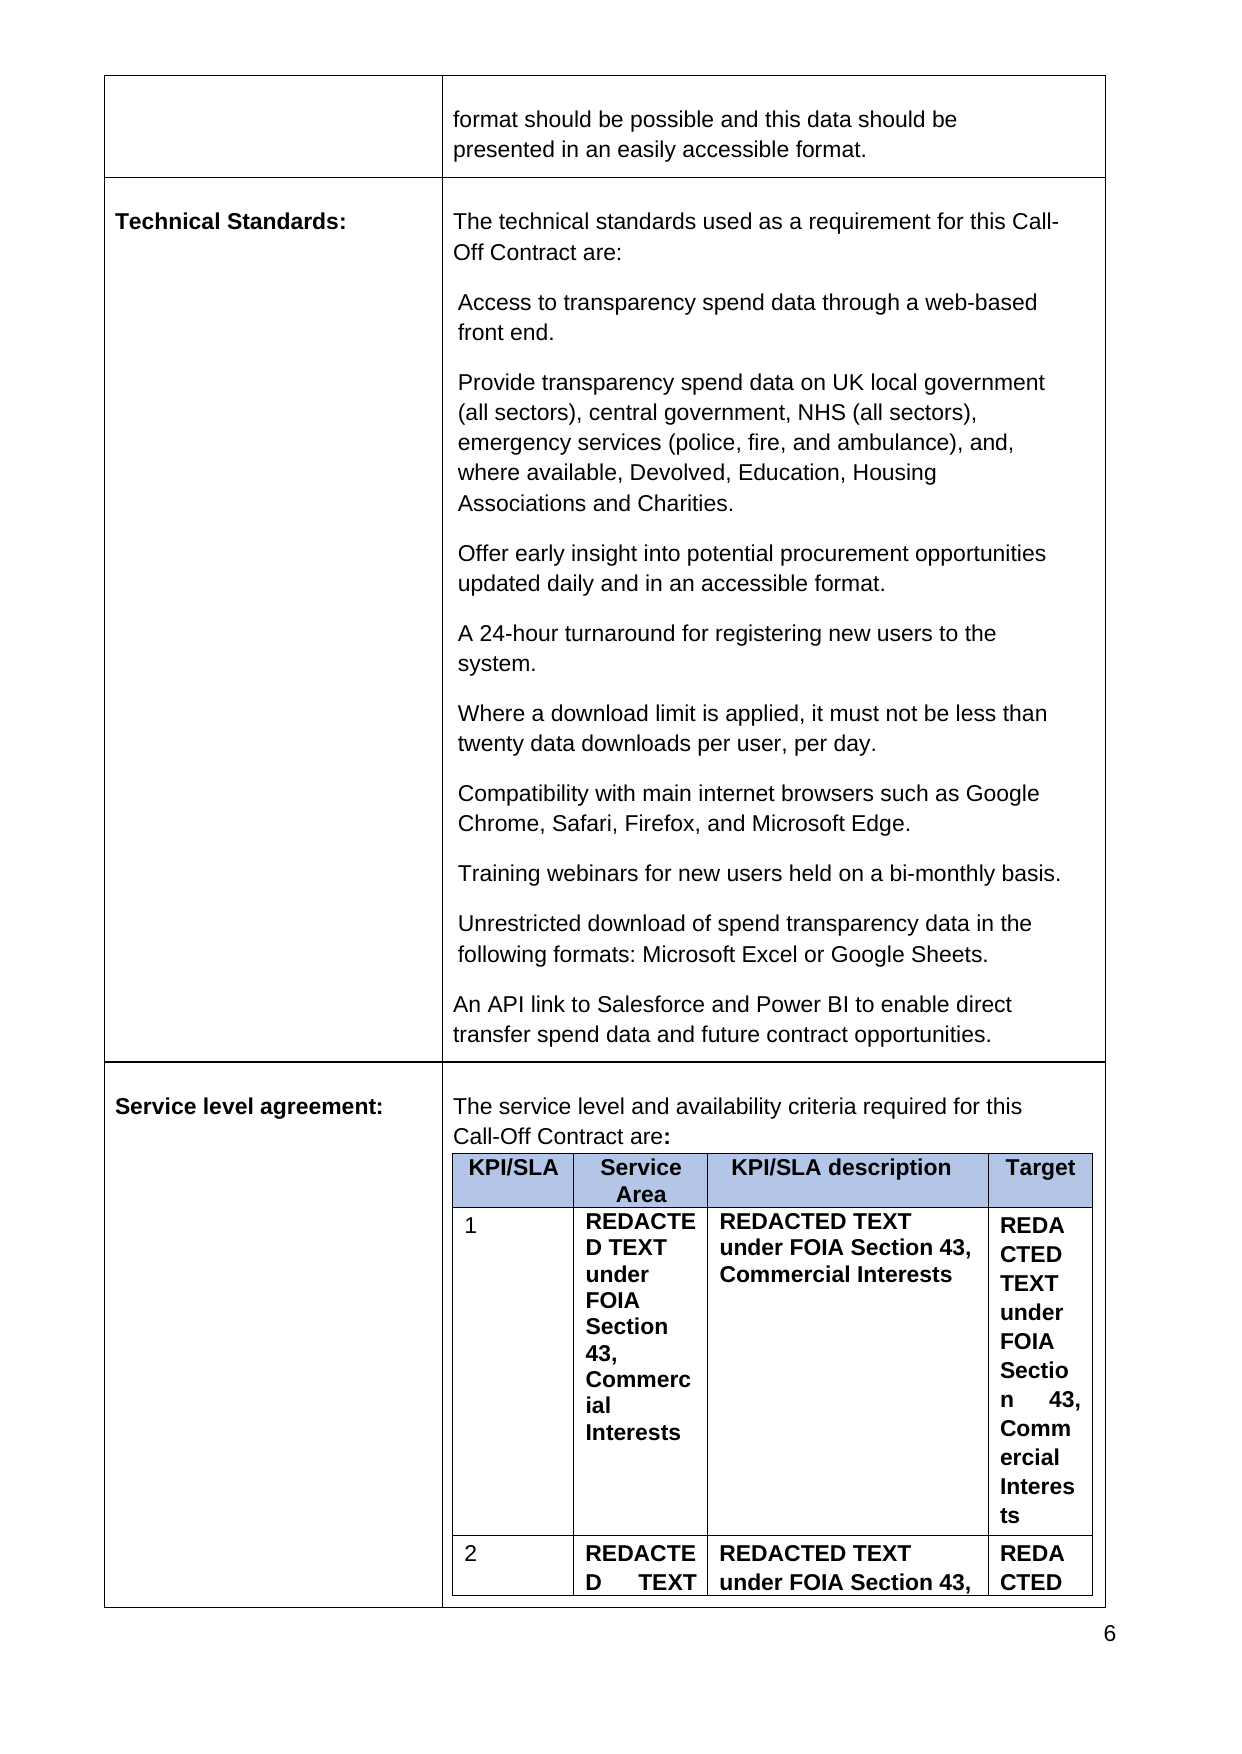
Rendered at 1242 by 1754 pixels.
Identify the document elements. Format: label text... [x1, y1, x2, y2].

table_header Service Area [574, 1154, 707, 1207]
table_cell REDACTED TEXT [574, 1536, 707, 1595]
table_cell REDACTED TEXT under FOIA Section 43, Commercial Interests [989, 1208, 1092, 1535]
table_cell The service level and availability criteria required for this Call-Off Contract are: [443, 1063, 1105, 1607]
table_cell 1 [453, 1208, 573, 1535]
table_cell The technical standards used as a requirement for this Call-Off Contract are: Access to transparency spend data through a web-based front end. Provide transparency spend data on UK local government (all sectors), central government, NHS (all sectors), emergency services (police, fire, and ambulance), and, where available, Devolved, Education, Housing Associations and Charities. Offer early insight into potential procurement opportunities updated daily and in an accessible format. A 24-hour turnaround for registering new users to the system. Where a download limit is applied, it must not be less than twenty data downloads per user, per day. Compatibility with main internet browsers such as Google Chrome, Safari, Firefox, and Microsoft Edge. Training webinars for new users held on a bi-monthly basis. Unrestricted download of spend transparency data in the following formats: Microsoft Excel or Google Sheets. An API link to Salesforce and Power BI to enable direct transfer spend data and future contract opportunities. [443, 178, 1105, 1061]
table_header KPI/SLA [453, 1154, 573, 1207]
table_cell Technical Standards: [105, 178, 442, 1061]
table_cell REDACTED TEXT under FOIA Section 43, [708, 1536, 988, 1595]
table_header KPI/SLA description [708, 1154, 988, 1207]
table_cell REDACTED [989, 1536, 1092, 1595]
table_cell REDACTED TEXT under FOIA Section 43, Commercial Interests [574, 1208, 707, 1535]
table_cell 2 [453, 1536, 573, 1595]
table_cell REDACTED TEXT under FOIA Section 43, Commercial Interests [708, 1208, 988, 1535]
table_header Target [989, 1154, 1092, 1207]
table_cell [105, 76, 442, 177]
table_cell format should be possible and this data should be presented in an easily accessible format. [443, 76, 1105, 177]
table_cell Service level agreement: [105, 1063, 442, 1607]
